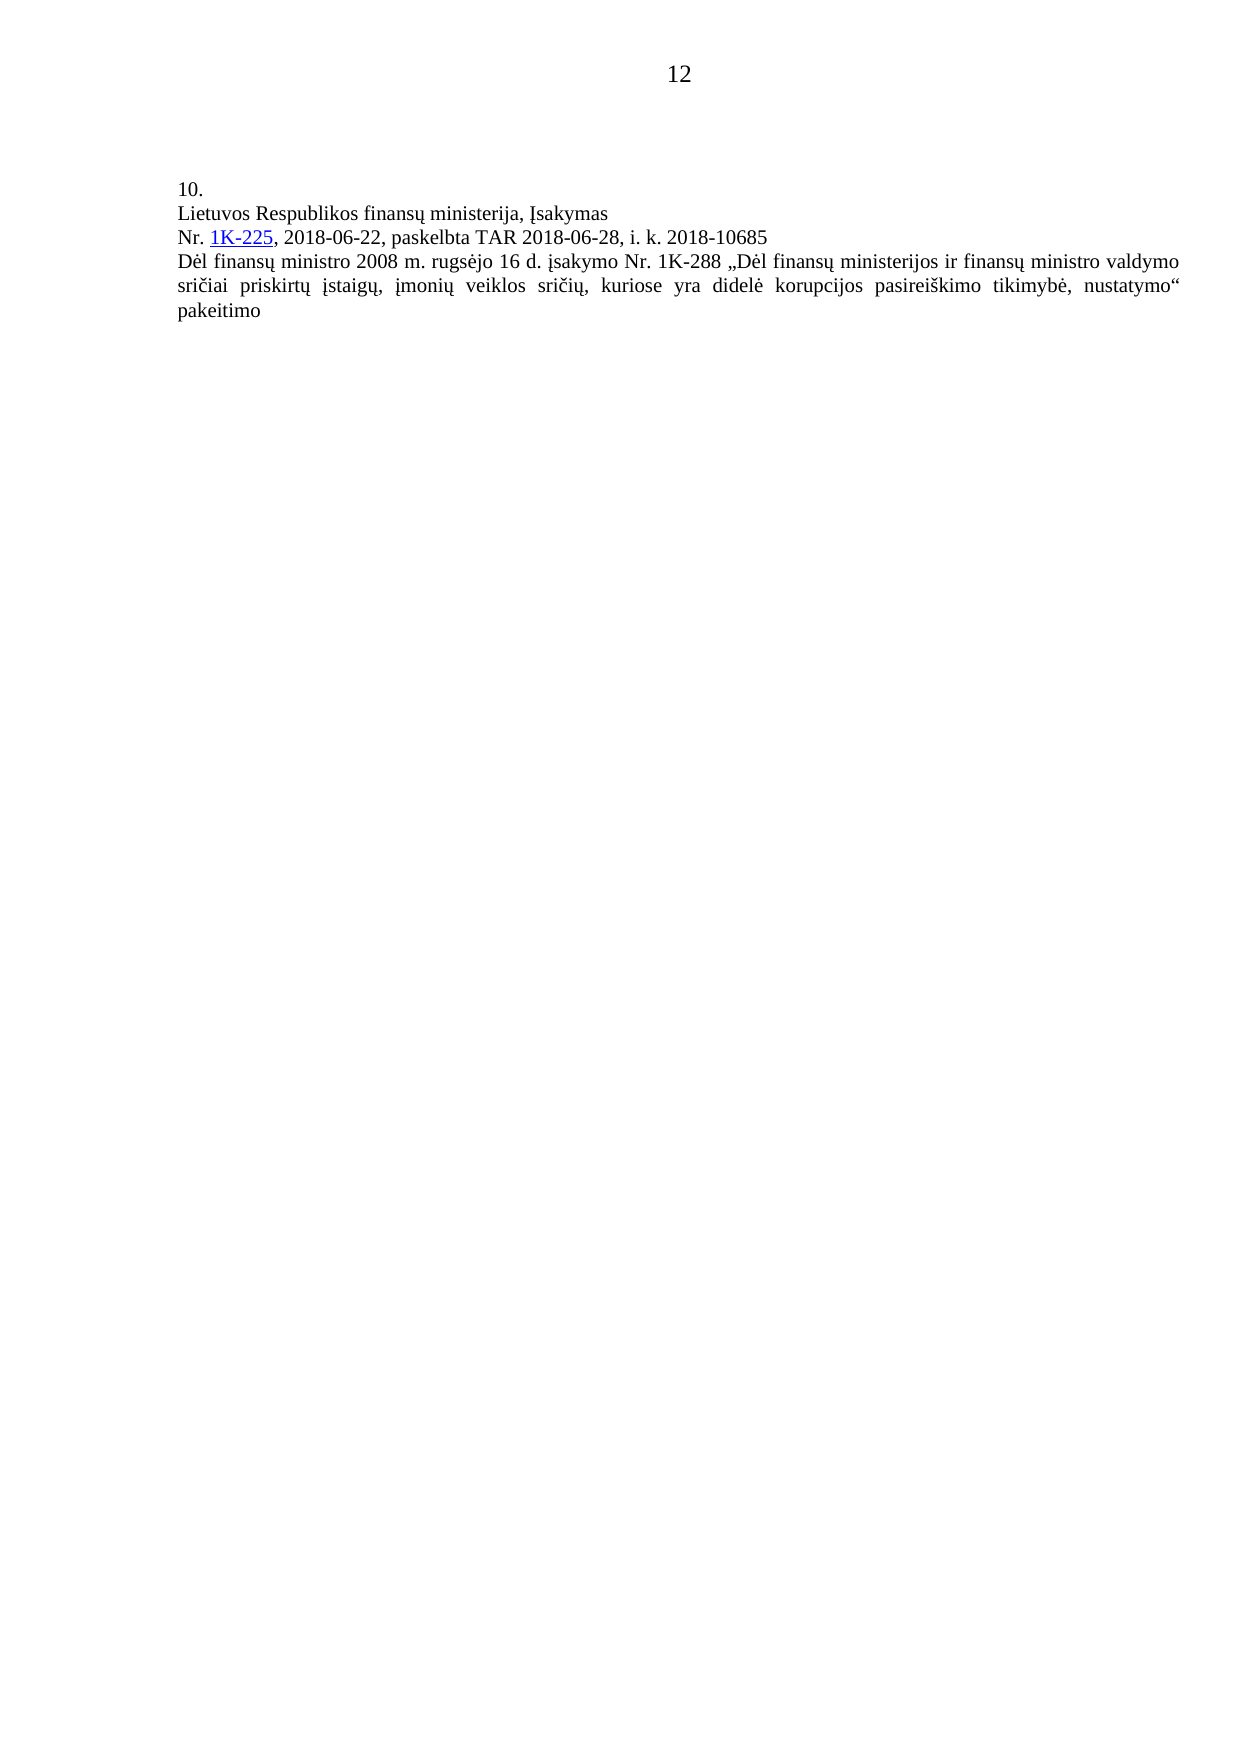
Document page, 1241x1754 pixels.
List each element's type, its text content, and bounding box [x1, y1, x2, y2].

text Lietuvos Respublikos finansų ministerija, Įsakymas [177, 201, 1181, 225]
text Nr. 1K-225, 2018-06-22, paskelbta TAR 2018-06-28, i. k. 2018-10685 [177, 225, 1181, 249]
text 10. [177, 177, 1181, 201]
text Dėl finansų ministro 2008 m. rugsėjo 16 d. įsakymo Nr. 1K-288 „Dėl finansų ministerijos ir finansų ministro valdymo sričiai priskirtų įstaigų, įmonių veiklos sričių, kuriose yra didelė korupcijos pasireiškimo tikimybė, nustatymo“ pakeitimo [177, 249, 1181, 322]
